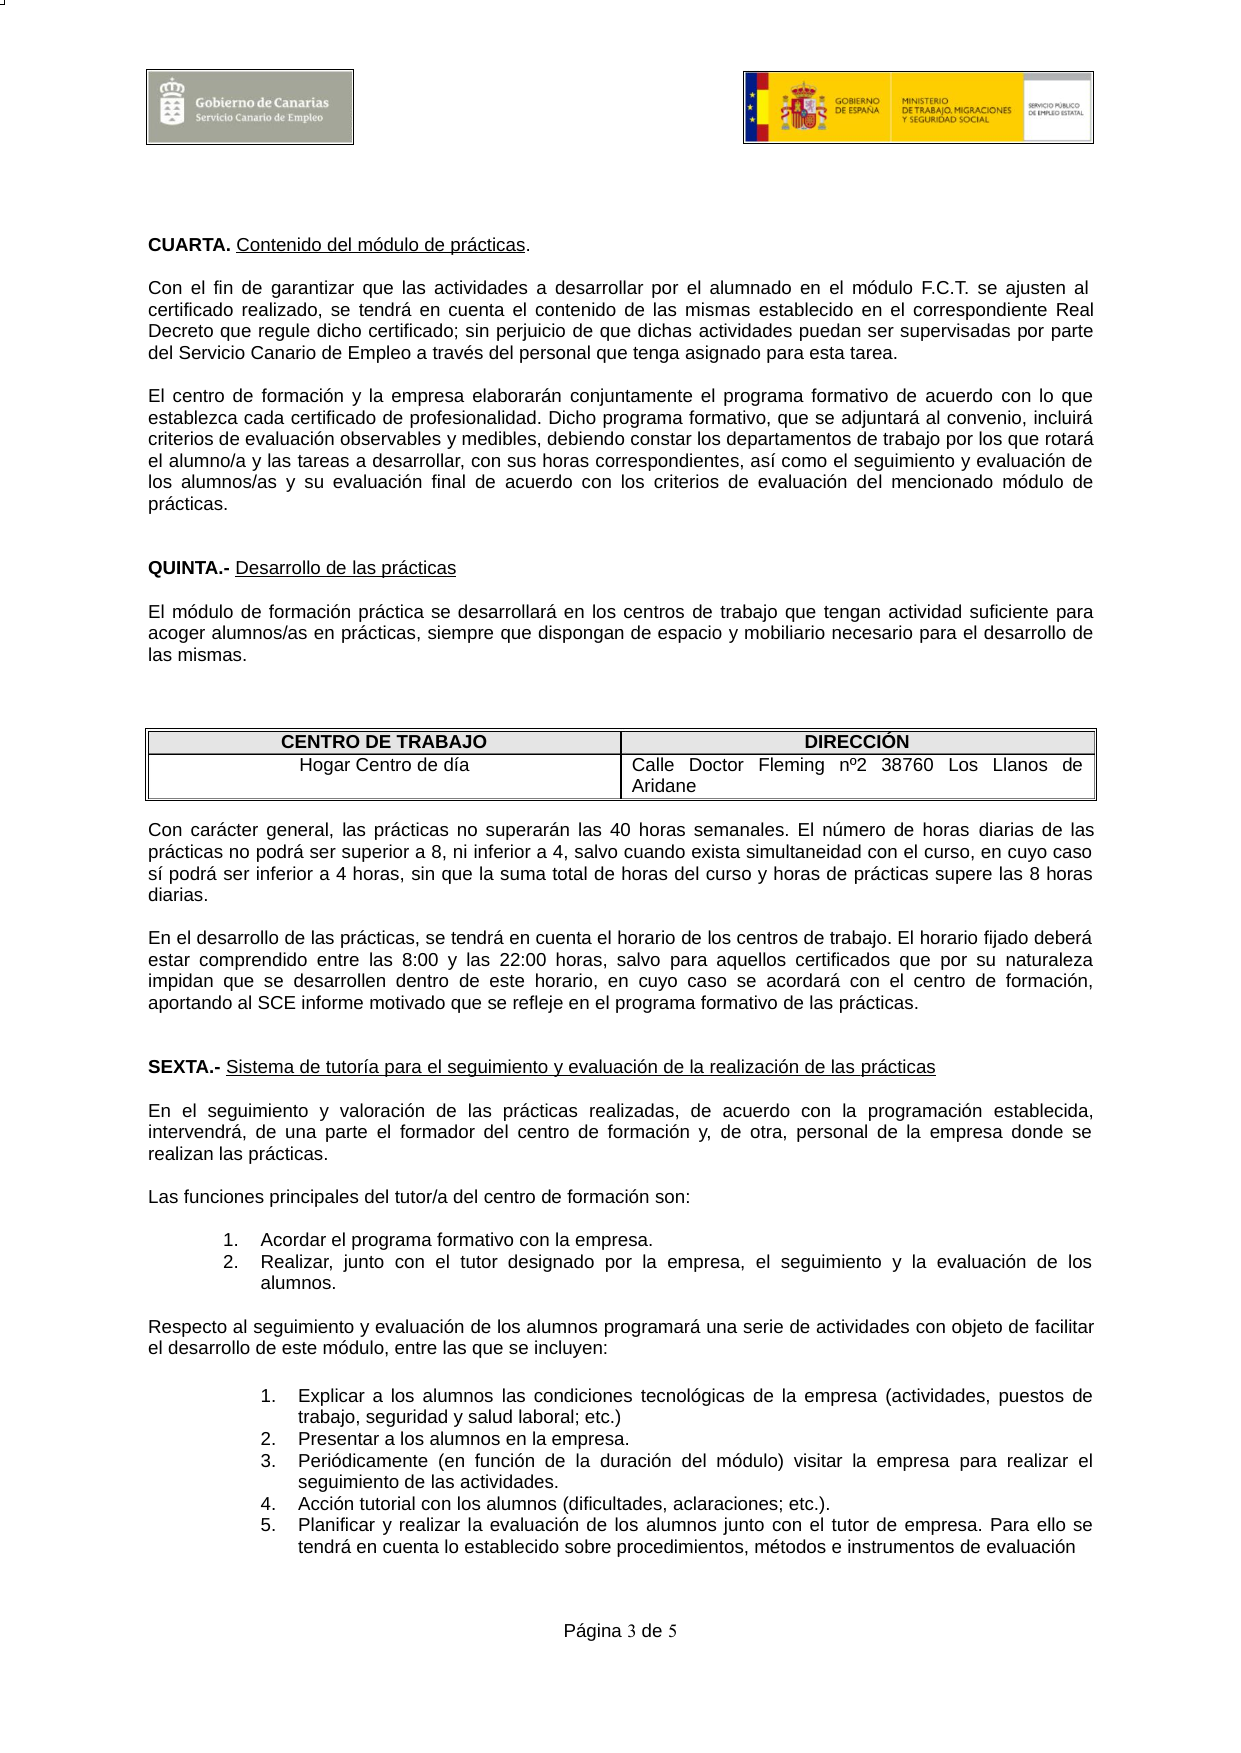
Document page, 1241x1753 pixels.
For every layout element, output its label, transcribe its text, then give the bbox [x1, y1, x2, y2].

text Acordar el programa formativo con la empresa. [260, 1230, 1117, 1251]
text diarias. [148, 885, 1118, 906]
text 4 [260, 1493, 271, 1514]
text 2 [260, 1429, 271, 1450]
text realizan las prácticas. [148, 1144, 1117, 1165]
text los alumnos/as y su evaluación final de acuerdo con los criterios de evaluación del mencionado módulo de [148, 472, 1118, 493]
text En el seguimiento y valoración de las prácticas realizadas, de acuerdo con la programación establecida, [148, 1101, 1117, 1121]
text seguimiento de las actividades. [298, 1472, 1117, 1493]
text impidan que se desarrollen dentro de este horario, en cuyo caso se acordará con el centro de formación, [148, 971, 1117, 992]
text . [271, 1493, 298, 1514]
text CUARTA. Contenido del módulo de prácticas. [148, 234, 557, 255]
text El centro de formación y la empresa elaborarán conjuntamente el programa formativo de acuerdo con lo que [148, 386, 1118, 407]
text SEXTA.- Sistema de tutoría para el seguimiento y evaluación de la realización de las prácticas [148, 1057, 959, 1078]
text Explicar a los alumnos las condiciones tecnológicas de la empresa (actividades, puestos de [298, 1386, 1117, 1406]
text prácticas no podrá ser superior a 8, ni inferior a 4, salvo cuando exista simultaneidad con el curso, en cuyo caso [148, 842, 1118, 863]
text del Servicio Canario de Empleo a través del personal que tenga asignado para esta tarea. [148, 343, 1117, 363]
text Hogar Centro de día [299, 754, 512, 775]
text DIRECCIÓN [804, 731, 1107, 752]
text 2 [223, 1251, 233, 1272]
text Con carácter general, las prácticas no superarán las 40 horas semanales. El número de horas diarias de las [148, 820, 1118, 841]
text el alumno/a y las tareas a desarrollar, con sus horas correspondientes, así como el seguimiento y evaluación de [148, 450, 1118, 471]
text Página 3 de 5 [563, 1620, 702, 1641]
text establezca cada certificado de profesionalidad. Dicho programa formativo, que se adjuntará al convenio, incluirá [148, 407, 1118, 428]
text Calle Doctor Fleming nº2 38760 Los Llanos de [632, 754, 1107, 775]
text 1 [223, 1230, 233, 1251]
text 3 [260, 1450, 271, 1471]
text sí podrá ser inferior a 4 horas, sin que la suma total de horas del curso y horas de prácticas supere las 8 horas [148, 863, 1118, 884]
text . [233, 1251, 260, 1272]
text . [271, 1450, 298, 1471]
text Periódicamente (en función de la duración del módulo) visitar la empresa para realizar el [298, 1450, 1117, 1471]
text . [233, 1230, 260, 1251]
text prácticas. [148, 493, 1118, 514]
text criterios de evaluación observables y medibles, debiendo constar los departamentos de trabajo por los que rotará [148, 429, 1118, 450]
text Decreto que regule dicho certificado; sin perjuicio de que dichas actividades puedan ser supervisadas por parte [148, 321, 1117, 342]
text trabajo, seguridad y salud laboral; etc.) [298, 1407, 1117, 1428]
text Con el fin de garantizar que las actividades a desarrollar por el alumnado en el módulo F.C.T. se ajusten al [148, 278, 1117, 299]
text Presentar a los alumnos en la empresa. [298, 1429, 1117, 1450]
text certificado realizado, se tendrá en cuenta el contenido de las mismas establecido en el correspondiente Real [148, 300, 1117, 321]
text Aridane [632, 776, 1107, 797]
text estar comprendido entre las 8:00 y las 22:00 horas, salvo para aquellos certificados que por su naturaleza [148, 950, 1117, 971]
text . [271, 1429, 298, 1450]
picture [744, 72, 1093, 143]
text Planificar y realizar la evaluación de los alumnos junto con el tutor de empresa. Para ello se [298, 1515, 1117, 1536]
text El módulo de formación práctica se desarrollará en los centros de trabajo que tengan actividad suficiente para [148, 601, 1117, 622]
text Respecto al seguimiento y evaluación de los alumnos programará una serie de actividades con objeto de facilitar [148, 1316, 1117, 1337]
text el desarrollo de este módulo, entre las que se incluyen: [148, 1338, 1117, 1359]
text las mismas. [148, 645, 1117, 666]
text alumnos. [260, 1273, 1117, 1294]
text . [271, 1386, 298, 1406]
text 1 [260, 1386, 271, 1406]
picture [147, 70, 353, 144]
text tendrá en cuenta lo establecido sobre procedimientos, métodos e instrumentos de evaluación [298, 1537, 1117, 1557]
text intervendrá, de una parte el formador del centro de formación y, de otra, personal de la empresa donde se [148, 1122, 1117, 1143]
picture [146, 729, 1096, 800]
text Acción tutorial con los alumnos (dificultades, aclaraciones; etc.). [298, 1493, 1117, 1514]
text Las funciones principales del tutor/a del centro de formación son: [148, 1187, 714, 1208]
text . [271, 1515, 298, 1536]
text En el desarrollo de las prácticas, se tendrá en cuenta el horario de los centros de trabajo. El horario fijado deberá [148, 928, 1117, 949]
text aportando al SCE informe motivado que se refleje en el programa formativo de las prácticas. [148, 993, 1117, 1014]
text QUINTA.- Desarrollo de las prácticas [148, 558, 482, 579]
text CENTRO DE TRABAJO [281, 731, 512, 752]
text 5 [260, 1515, 271, 1536]
text Realizar, junto con el tutor designado por la empresa, el seguimiento y la evaluación de los [260, 1251, 1117, 1272]
text acoger alumnos/as en prácticas, siempre que dispongan de espacio y mobiliario necesario para el desarrollo de [148, 623, 1117, 644]
